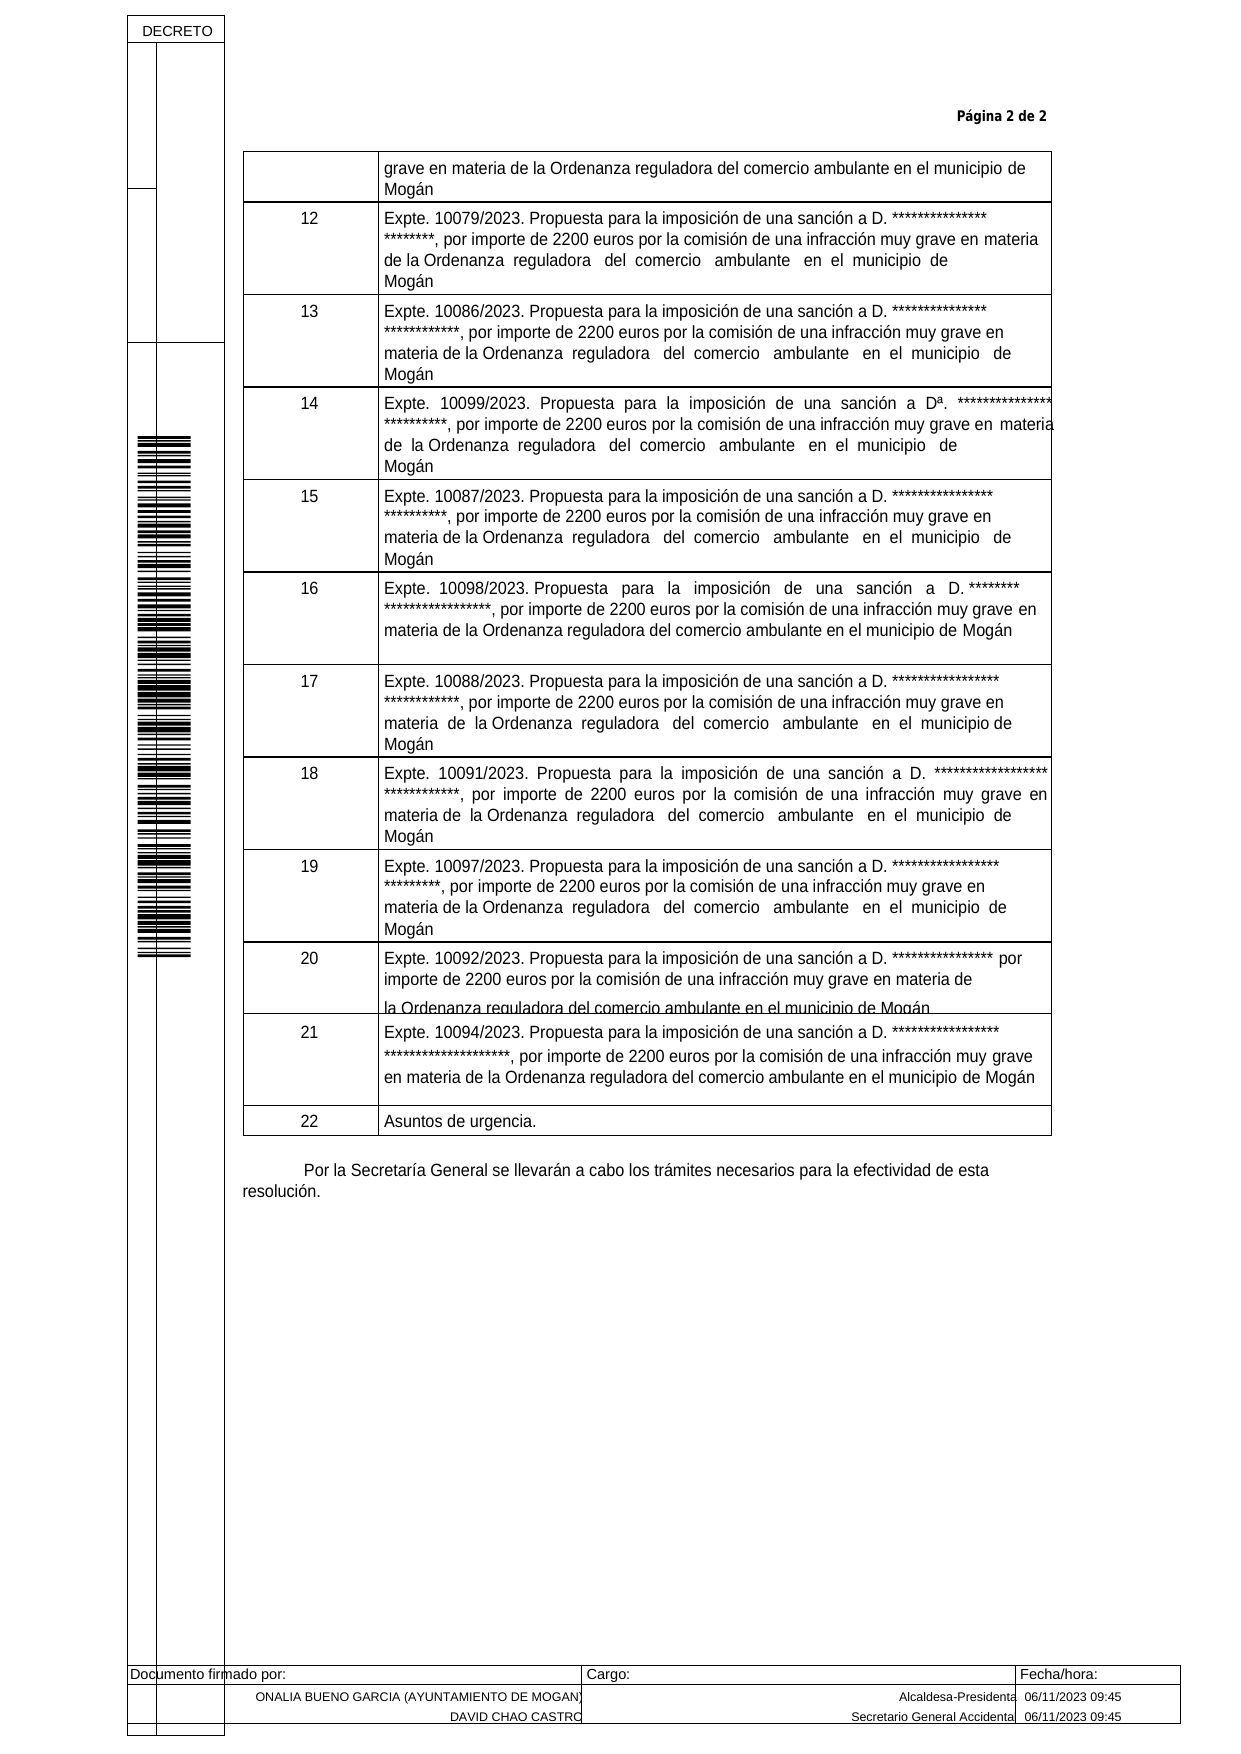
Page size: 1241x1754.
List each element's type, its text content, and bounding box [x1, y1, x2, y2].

table_cell 18 [244, 758, 378, 849]
table_cell [157, 43, 224, 342]
table_cell 13 [244, 295, 378, 386]
table_cell 16 [244, 573, 378, 664]
table_cell Expte. 10091/2023. Propuesta para la imposición de una sanción a D. ****************** ************, por importe de 2200 euros por la comisión de una infracción muy grave en materia de la Ordenanza reguladora del comercio ambulante en el municipio de Mogán [379, 758, 1051, 849]
table_cell [157, 343, 224, 1665]
table_cell Expte. 10086/2023. Propuesta para la imposición de una sanción a D. *************** ************, por importe de 2200 euros por la comisión de una infracción muy grave en materia de la Ordenanza reguladora del comercio ambulante en el municipio de Mogán [379, 295, 1051, 386]
table_cell Asuntos de urgencia. [379, 1106, 1051, 1134]
text Por la Secretaría General se llevarán a cabo los trámites necesarios para la efectividad de esta resolución. [242, 1159, 1032, 1202]
table_cell Expte. 10092/2023. Propuesta para la imposición de una sanción a D. **************** por importe de 2200 euros por la comisión de una infracción muy grave en materia de la Ordenanza reguladora del comercio ambulante en el municipio de Mogán [379, 943, 1051, 1013]
table_cell [128, 189, 156, 342]
table_cell Expte. 10097/2023. Propuesta para la imposición de una sanción a D. ***************** *********, por importe de 2200 euros por la comisión de una infracción muy grave en materia de la Ordenanza reguladora del comercio ambulante en el municipio de Mogán [379, 850, 1051, 941]
table_cell 15 [244, 480, 378, 571]
table_cell 19 [244, 850, 378, 941]
table_cell [128, 343, 156, 1665]
table_cell ONALIA BUENO GARCIA (AYUNTAMIENTO DE MOGAN) DAVID CHAO CASTRO [128, 1685, 581, 1723]
table_cell 14 [244, 388, 378, 479]
table_cell 21 [244, 1014, 378, 1105]
table_cell 12 [244, 203, 378, 294]
table_cell Expte. 10098/2023. Propuesta para la imposición de una sanción a D. ******** *****************, por importe de 2200 euros por la comisión de una infracción muy grave en materia de la Ordenanza reguladora del comercio ambulante en el municipio de Mogán [379, 573, 1051, 664]
table_cell 17 [244, 665, 378, 756]
table_header [244, 152, 378, 201]
table_cell [128, 1724, 156, 1735]
text Página 2 de 2 [957, 108, 1188, 125]
table_cell Expte. 10099/2023. Propuesta para la imposición de una sanción a Dª. *************** **********, por importe de 2200 euros por la comisión de una infracción muy grave en materia de la Ordenanza reguladora del comercio ambulante en el municipio de Mogán [379, 388, 1051, 479]
table_cell 06/11/2023 09:45 06/11/2023 09:45 [1016, 1685, 1180, 1723]
table_cell [157, 1724, 224, 1735]
table_cell 22 [244, 1106, 378, 1134]
table_header Documento firmado por: [128, 1666, 581, 1683]
table_header Cargo: [582, 1666, 1015, 1683]
table_header DECRETO [128, 16, 224, 42]
table_cell Alcaldesa-Presidenta Secretario General Accidental [582, 1685, 1015, 1723]
table_cell Expte. 10087/2023. Propuesta para la imposición de una sanción a D. **************** **********, por importe de 2200 euros por la comisión de una infracción muy grave en materia de la Ordenanza reguladora del comercio ambulante en el municipio de Mogán [379, 480, 1051, 571]
table_header grave en materia de la Ordenanza reguladora del comercio ambulante en el municipio de Mogán [379, 152, 1051, 201]
table_cell Expte. 10079/2023. Propuesta para la imposición de una sanción a D. *************** ********, por importe de 2200 euros por la comisión de una infracción muy grave en materia de la Ordenanza reguladora del comercio ambulante en el municipio de Mogán [379, 203, 1051, 294]
table_cell 20 [244, 943, 378, 1013]
table_cell Expte. 10094/2023. Propuesta para la imposición de una sanción a D. ***************** ********************, por importe de 2200 euros por la comisión de una infracción muy grave en materia de la Ordenanza reguladora del comercio ambulante en el municipio de Mogán [379, 1014, 1051, 1105]
table_cell Expte. 10088/2023. Propuesta para la imposición de una sanción a D. ***************** ************, por importe de 2200 euros por la comisión de una infracción muy grave en materia de la Ordenanza reguladora del comercio ambulante en el municipio de Mogán [379, 665, 1051, 756]
table_cell [128, 43, 156, 187]
table_header Fecha/hora: [1016, 1666, 1180, 1683]
